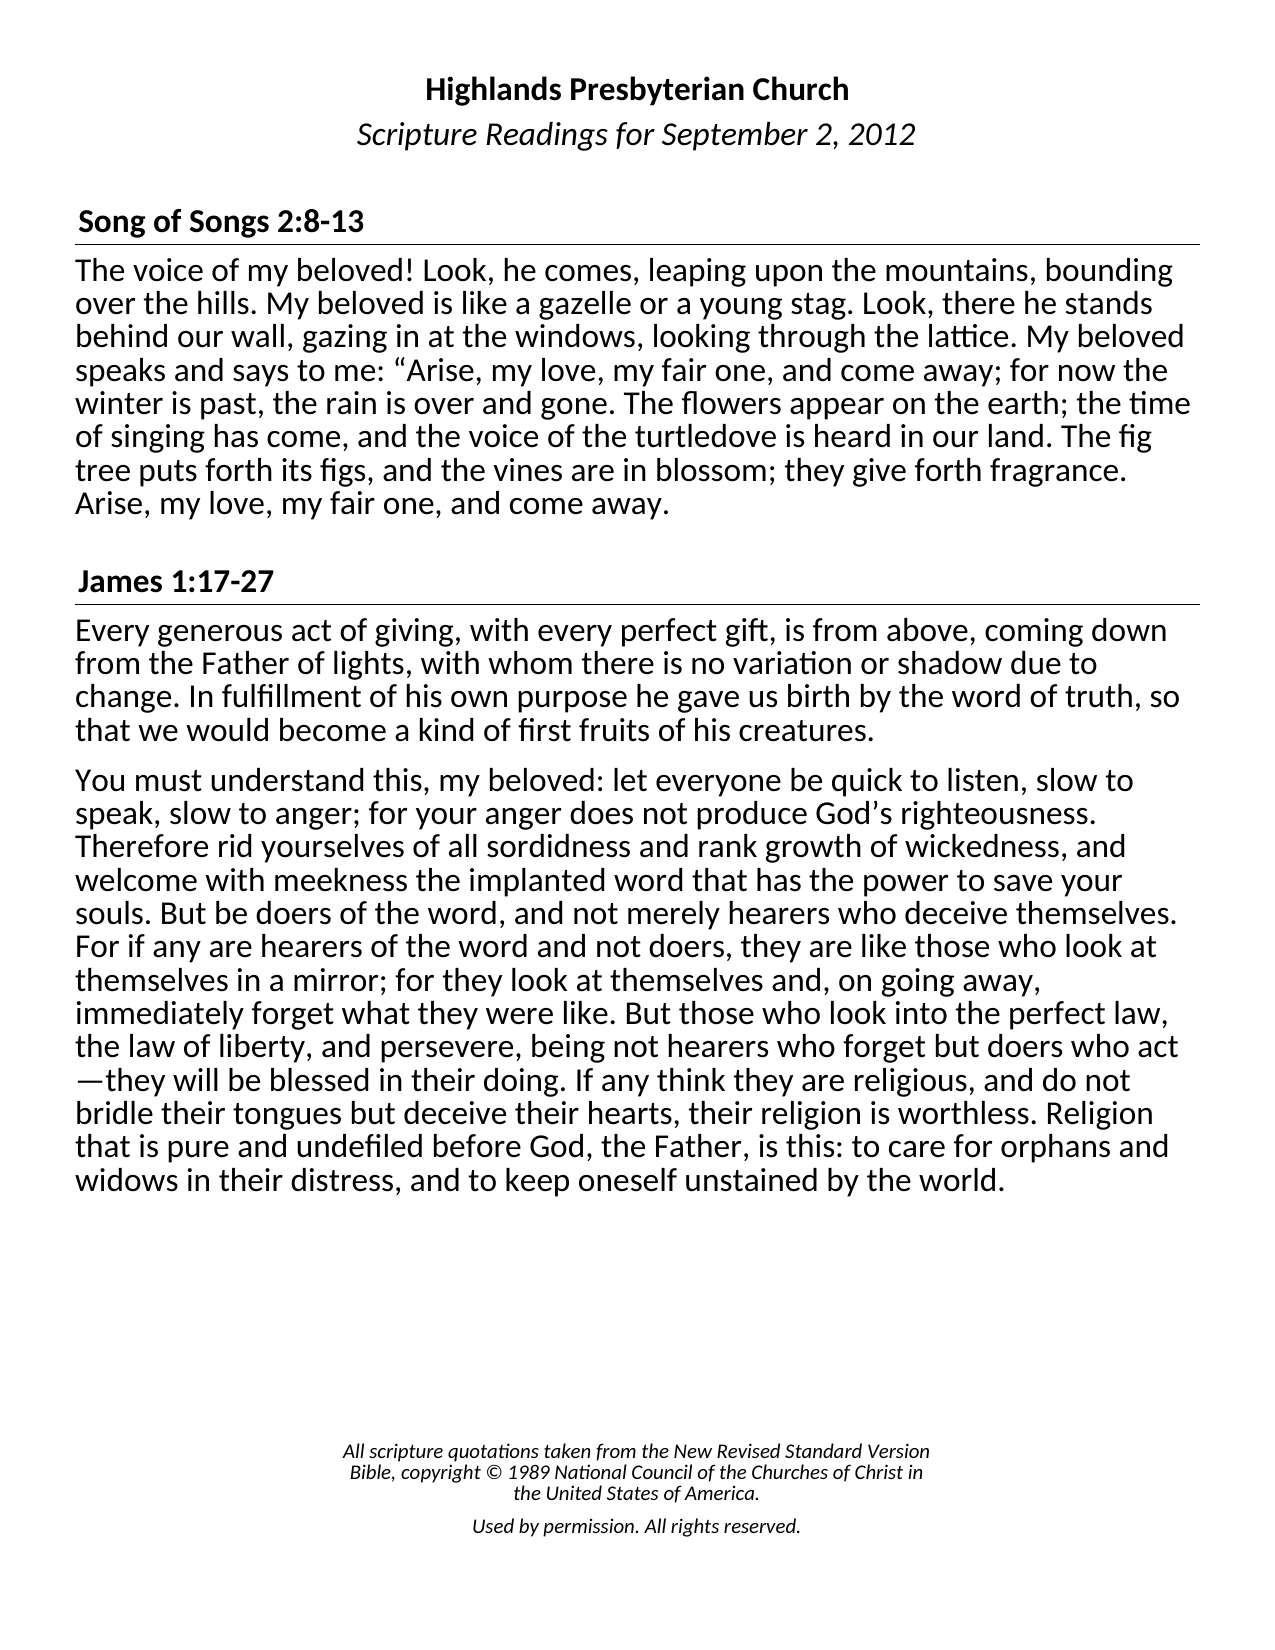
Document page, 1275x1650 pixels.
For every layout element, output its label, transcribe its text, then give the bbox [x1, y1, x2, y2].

subtitle Song of Songs 2:8-13 [75, 204, 1200, 244]
text You must understand this, my beloved: let everyone be quick to listen, slow to speak, slow to anger; for your anger does not produce God’s righteousness. Therefore rid yourselves of all sordidness and rank growth of wickedness, and welcome with meekness the implanted word that has the power to save your souls. But be doers of the word, and not merely hearers who deceive themselves. For if any are hearers of the word and not doers, they are like those who look at themselves in a mirror; for they look at themselves and, on going away, immediately forget what they were like. But those who look into the perfect law, the law of liberty, and persevere, being not hearers who forget but doers who act—they will be blessed in their doing. If any think they are religious, and do not bridle their tongues but deceive their hearts, their religion is worthless. Religion that is pure and undefiled before God, the Father, is this: to care for orphans and widows in their distress, and to keep oneself unstained by the world. [75, 766, 1200, 1199]
subtitle Scripture Readings for September 2, 2012 [75, 120, 1200, 154]
text All scripture quotations taken from the New Revised Standard Version Bible, copyright © 1989 National Council of the Churches of Christ in the United States of America. [337, 1443, 937, 1506]
subtitle James 1:17-27 [75, 564, 1200, 604]
text Every generous act of giving, with every perfect gift, is from above, coming down from the Father of lights, with whom there is no variation or shadow due to change. In fulfillment of his own purpose he gave us birth by the word of truth, so that we would become a kind of first fruits of his creatures. [75, 616, 1200, 749]
title Highlands Presbyterian Church [75, 75, 1200, 108]
text The voice of my beloved! Look, he comes, leaping upon the mountains, bounding over the hills. My beloved is like a gazelle or a young stag. Look, there he stands behind our wall, gazing in at the windows, looking through the lattice. My beloved speaks and says to me: “Arise, my love, my fair one, and come away; for now the winter is past, the rain is over and gone. The flowers appear on the earth; the time of singing has come, and the voice of the turtledove is heard in our land. The fig tree puts forth its figs, and the vines are in blossom; they give forth fragrance. Arise, my love, my fair one, and come away. [75, 256, 1200, 523]
text Used by permission. All rights reserved. [337, 1518, 937, 1539]
